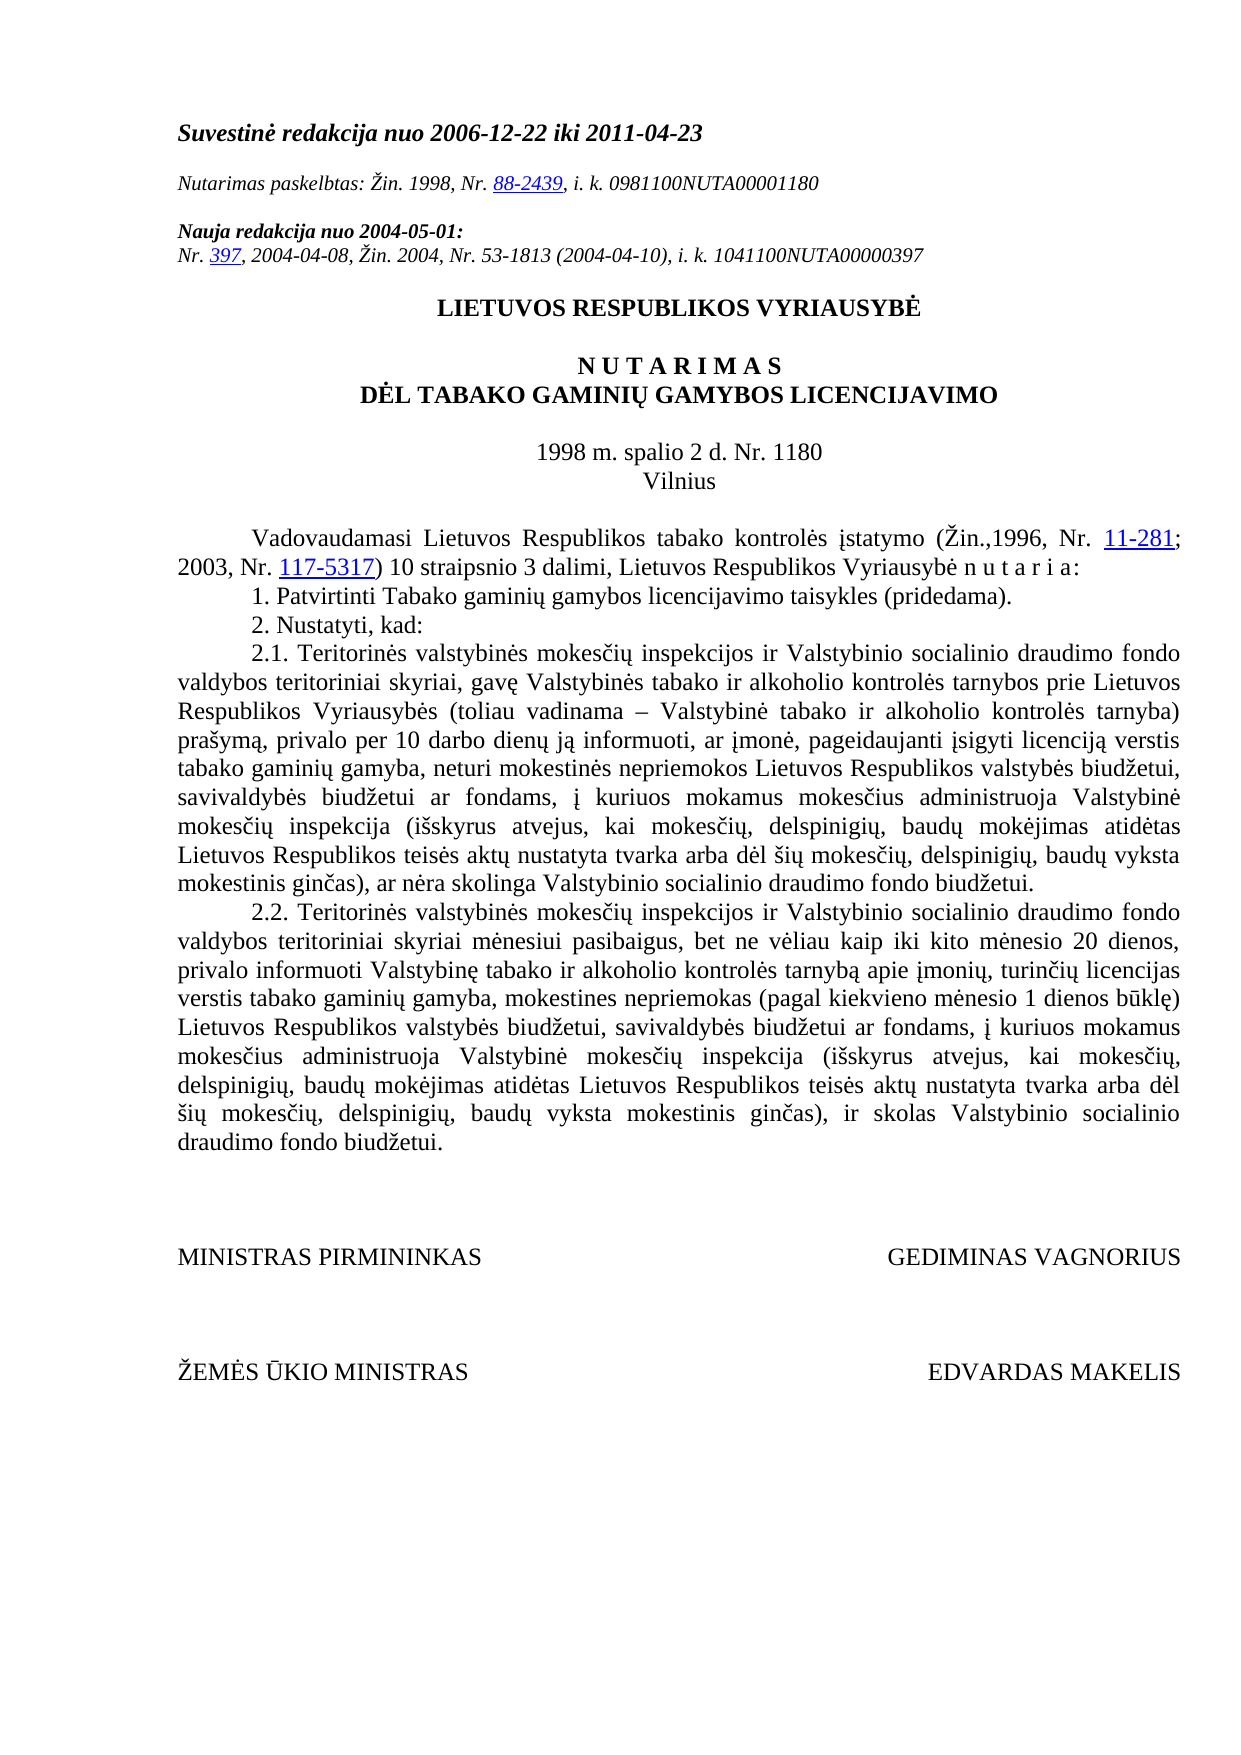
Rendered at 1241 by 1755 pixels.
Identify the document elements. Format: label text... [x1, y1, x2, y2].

text Suvestinė redakcija nuo 2006-12-22 iki 2011-04-23 [177, 118, 1181, 147]
text NUTARIMAS [177, 351, 1181, 380]
text 2.2. Teritorinės valstybinės mokesčių inspekcijos ir Valstybinio socialinio draudimo fondo valdybos teritoriniai skyriai mėnesiui pasibaigus, bet ne vėliau kaip iki kito mėnesio 20 dienos, privalo informuoti Valstybinę tabako ir alkoholio kontrolės tarnybą apie įmonių, turinčių licencijas verstis tabako gaminių gamyba, mokestines nepriemokas (pagal kiekvieno mėnesio 1 dienos būklę) Lietuvos Respublikos valstybės biudžetui, savivaldybės biudžetui ar fondams, į kuriuos mokamus mokesčius administruoja Valstybinė mokesčių inspekcija (išskyrus atvejus, kai mokesčių, delspinigių, baudų mokėjimas atidėtas Lietuvos Respublikos teisės aktų nustatyta tvarka arba dėl šių mokesčių, delspinigių, baudų vyksta mokestinis ginčas), ir skolas Valstybinio socialinio draudimo fondo biudžetui. [177, 897, 1181, 1156]
text Nr. 397, 2004-04-08, Žin. 2004, Nr. 53-1813 (2004-04-10), i. k. 1041100NUTA00000397 [177, 243, 1181, 267]
text Nutarimas paskelbtas: Žin. 1998, Nr. 88-2439, i. k. 0981100NUTA00001180 [177, 171, 1181, 195]
text 1. Patvirtinti Tabako gaminių gamybos licencijavimo taisykles (pridedama). [177, 581, 1181, 610]
text Nauja redakcija nuo 2004-05-01: [177, 219, 1181, 243]
text 2. Nustatyti, kad: [177, 610, 1181, 638]
text Vilnius [177, 466, 1181, 495]
text 1998 m. spalio 2 d. Nr. 1180 [177, 437, 1181, 466]
text Vadovaudamasi Lietuvos Respublikos tabako kontrolės įstatymo (Žin.,1996, Nr. 11-281; 2003, Nr. 117-5317) 10 straipsnio 3 dalimi, Lietuvos Respublikos Vyriausybė nutaria: [177, 523, 1181, 581]
text MINISTRAS PIRMININKAS GEDIMINAS VAGNORIUS [177, 1242, 1181, 1271]
text LIETUVOS RESPUBLIKOS VYRIAUSYBĖ [177, 293, 1181, 322]
text ŽEMĖS ŪKIO MINISTRAS EDVARDAS MAKELIS [177, 1357, 1181, 1386]
text 2.1. Teritorinės valstybinės mokesčių inspekcijos ir Valstybinio socialinio draudimo fondo valdybos teritoriniai skyriai, gavę Valstybinės tabako ir alkoholio kontrolės tarnybos prie Lietuvos Respublikos Vyriausybės (toliau vadinama – Valstybinė tabako ir alkoholio kontrolės tarnyba) prašymą, privalo per 10 darbo dienų ją informuoti, ar įmonė, pageidaujanti įsigyti licenciją verstis tabako gaminių gamyba, neturi mokestinės nepriemokos Lietuvos Respublikos valstybės biudžetui, savivaldybės biudžetui ar fondams, į kuriuos mokamus mokesčius administruoja Valstybinė mokesčių inspekcija (išskyrus atvejus, kai mokesčių, delspinigių, baudų mokėjimas atidėtas Lietuvos Respublikos teisės aktų nustatyta tvarka arba dėl šių mokesčių, delspinigių, baudų vyksta mokestinis ginčas), ar nėra skolinga Valstybinio socialinio draudimo fondo biudžetui. [177, 638, 1181, 897]
text DĖL TABAKO GAMINIŲ GAMYBOS LICENCIJAVIMO [177, 380, 1181, 408]
